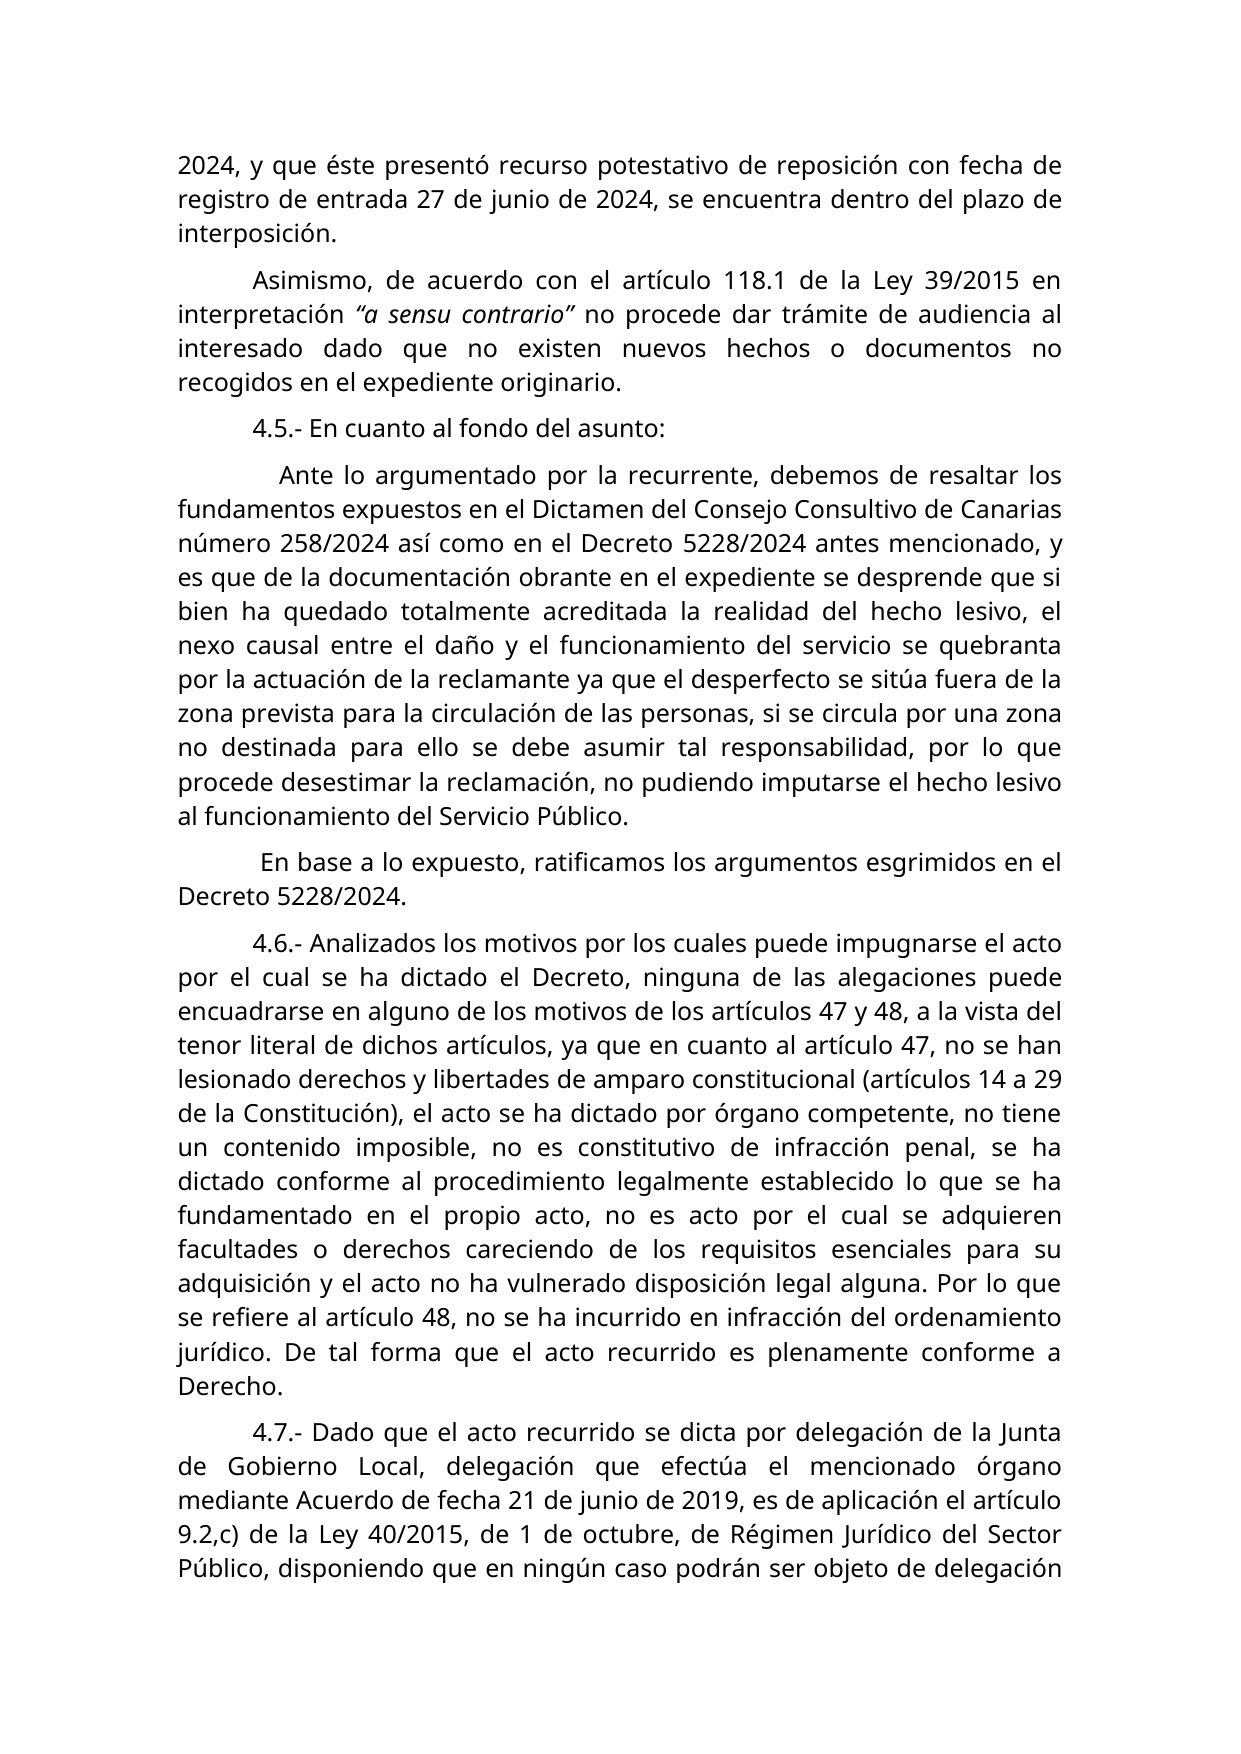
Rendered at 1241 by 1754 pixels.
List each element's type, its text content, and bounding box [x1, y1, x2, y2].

text 4.7.- Dado que el acto recurrido se dicta por delegación de la Junta de Gobierno Local, delegación que efectúa el mencionado órgano mediante Acuerdo de fecha 21 de junio de 2019, es de aplicación el artículo 9.2,c) de la Ley 40/2015, de 1 de octubre, de Régimen Jurídico del Sector Público, disponiendo que en ningún caso podrán ser objeto de delegación [177, 1415, 1063, 1585]
text En base a lo expuesto, ratificamos los argumentos esgrimidos en el Decreto 5228/2024. [177, 845, 1063, 913]
text 2024, y que éste presentó recurso potestativo de reposición con fecha de registro de entrada 27 de junio de 2024, se encuentra dentro del plazo de interposición. [177, 148, 1063, 250]
text 4.5.- En cuanto al fondo del asunto: [177, 411, 1063, 445]
text Asimismo, de acuerdo con el artículo 118.1 de la Ley 39/2015 en interpretación “a sensu contrario” no procede dar trámite de audiencia al interesado dado que no existen nuevos hechos o documentos no recogidos en el expediente originario. [177, 262, 1063, 398]
text 4.6.- Analizados los motivos por los cuales puede impugnarse el acto por el cual se ha dictado el Decreto, ninguna de las alegaciones puede encuadrarse en alguno de los motivos de los artículos 47 y 48, a la vista del tenor literal de dichos artículos, ya que en cuanto al artículo 47, no se han lesionado derechos y libertades de amparo constitucional (artículos 14 a 29 de la Constitución), el acto se ha dictado por órgano competente, no tiene un contenido imposible, no es constitutivo de infracción penal, se ha dictado conforme al procedimiento legalmente establecido lo que se ha fundamentado en el propio acto, no es acto por el cual se adquieren facultades o derechos careciendo de los requisitos esenciales para su adquisición y el acto no ha vulnerado disposición legal alguna. Por lo que se refiere al artículo 48, no se ha incurrido en infracción del ordenamiento jurídico. De tal forma que el acto recurrido es plenamente conforme a Derecho. [177, 925, 1063, 1402]
text Ante lo argumentado por la recurrente, debemos de resaltar los fundamentos expuestos en el Dictamen del Consejo Consultivo de Canarias número 258/2024 así como en el Decreto 5228/2024 antes mencionado, y es que de la documentación obrante en el expediente se desprende que si bien ha quedado totalmente acreditada la realidad del hecho lesivo, el nexo causal entre el daño y el funcionamiento del servicio se quebranta por la actuación de la reclamante ya que el desperfecto se sitúa fuera de la zona prevista para la circulación de las personas, si se circula por una zona no destinada para ello se debe asumir tal responsabilidad, por lo que procede desestimar la reclamación, no pudiendo imputarse el hecho lesivo al funcionamiento del Servicio Público. [177, 458, 1063, 832]
